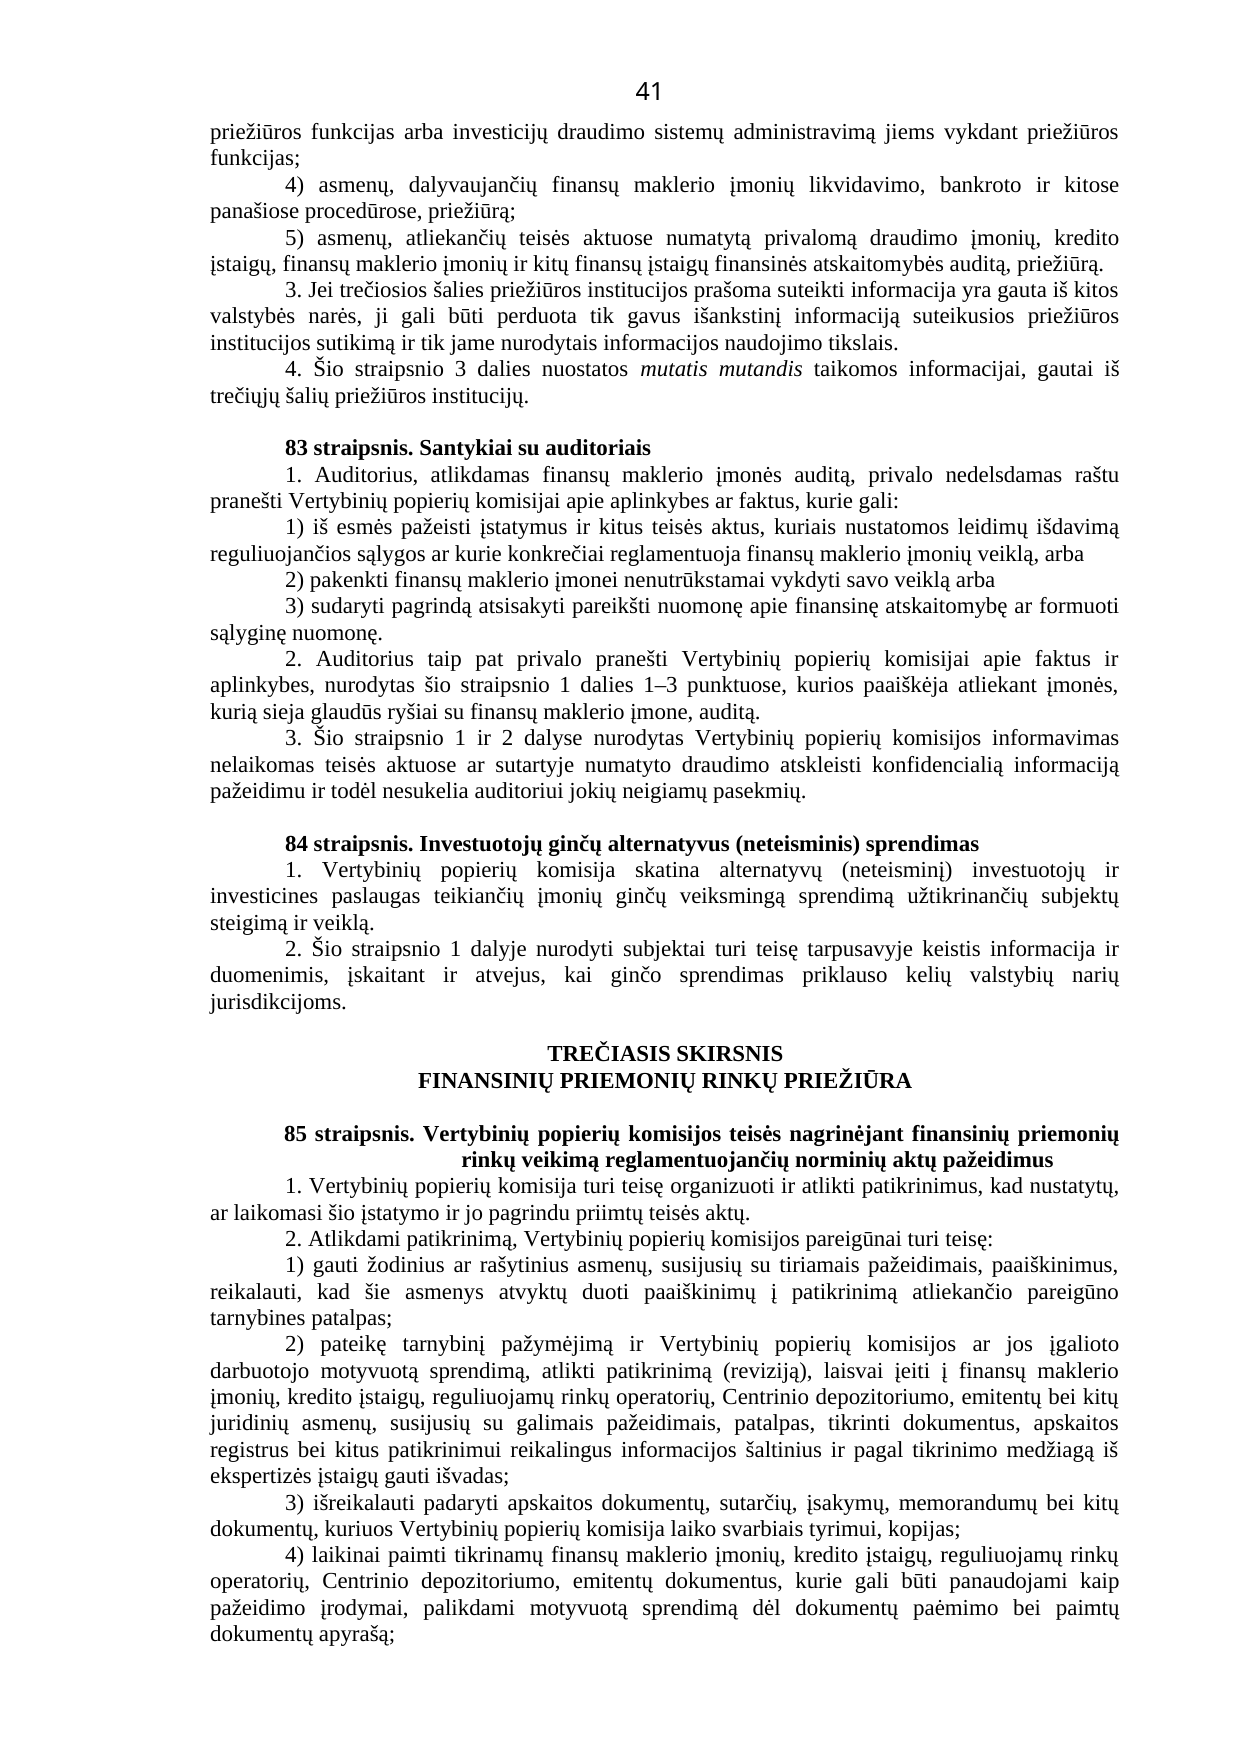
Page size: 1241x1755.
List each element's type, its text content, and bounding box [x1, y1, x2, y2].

text TREČIASIS SKIRSNIS [210, 1041, 1120, 1067]
text 85 straipsnis. Vertybinių popierių komisijos teisės nagrinėjant finansinių priemonių rinkų veikimą reglamentuojančių norminių aktų pažeidimus [284, 1119, 1120, 1172]
text 4) laikinai paimti tikrinamų finansų maklerio įmonių, kredito įstaigų, reguliuojamų rinkų operatorių, Centrinio depozitoriumo, emitentų dokumentus, kurie gali būti panaudojami kaip pažeidimo įrodymai, palikdami motyvuotą sprendimą dėl dokumentų paėmimo bei paimtų dokumentų apyrašą; [210, 1541, 1120, 1647]
text 1) gauti žodinius ar rašytinius asmenų, susijusių su tiriamais pažeidimais, paaiškinimus, reikalauti, kad šie asmenys atvyktų duoti paaiškinimų į patikrinimą atliekančio pareigūno tarnybines patalpas; [210, 1251, 1120, 1330]
text 5) asmenų, atliekančių teisės aktuose numatytą privalomą draudimo įmonių, kredito įstaigų, finansų maklerio įmonių ir kitų finansų įstaigų finansinės atskaitomybės auditą, priežiūrą. [210, 223, 1120, 276]
text priežiūros funkcijas arba investicijų draudimo sistemų administravimą jiems vykdant priežiūros funkcijas; [210, 118, 1120, 171]
text 84 straipsnis. Investuotojų ginčų alternatyvus (neteisminis) sprendimas [210, 830, 1120, 856]
text 2. Šio straipsnio 1 dalyje nurodyti subjektai turi teisę tarpusavyje keistis informacija ir duomenimis, įskaitant ir atvejus, kai ginčo sprendimas priklauso kelių valstybių narių jurisdikcijoms. [210, 935, 1120, 1014]
text 4. Šio straipsnio 3 dalies nuostatos mutatis mutandis taikomos informacijai, gautai iš trečiųjų šalių priežiūros institucijų. [210, 355, 1120, 408]
text 1. Vertybinių popierių komisija skatina alternatyvų (neteisminį) investuotojų ir investicines paslaugas teikiančių įmonių ginčų veiksmingą sprendimą užtikrinančių subjektų steigimą ir veiklą. [210, 856, 1120, 935]
text 1. Auditorius, atlikdamas finansų maklerio įmonės auditą, privalo nedelsdamas raštu pranešti Vertybinių popierių komisijai apie aplinkybes ar faktus, kurie gali: [210, 461, 1120, 513]
text 3. Šio straipsnio 1 ir 2 dalyse nurodytas Vertybinių popierių komisijos informavimas nelaikomas teisės aktuose ar sutartyje numatyto draudimo atskleisti konfidencialią informaciją pažeidimu ir todėl nesukelia auditoriui jokių neigiamų pasekmių. [210, 724, 1120, 803]
text 2) pateikę tarnybinį pažymėjimą ir Vertybinių popierių komisijos ar jos įgalioto darbuotojo motyvuotą sprendimą, atlikti patikrinimą (reviziją), laisvai įeiti į finansų maklerio įmonių, kredito įstaigų, reguliuojamų rinkų operatorių, Centrinio depozitoriumo, emitentų bei kitų juridinių asmenų, susijusių su galimais pažeidimais, patalpas, tikrinti dokumentus, apskaitos registrus bei kitus patikrinimui reikalingus informacijos šaltinius ir pagal tikrinimo medžiagą iš ekspertizės įstaigų gauti išvadas; [210, 1330, 1120, 1488]
text 83 straipsnis. Santykiai su auditoriais [210, 434, 1120, 461]
text 3) sudaryti pagrindą atsisakyti pareikšti nuomonę apie finansinę atskaitomybę ar formuoti sąlyginę nuomonę. [210, 592, 1120, 645]
text FINANSINIŲ PRIEMONIŲ RINKŲ PRIEŽIŪRA [210, 1067, 1120, 1093]
text 2. Auditorius taip pat privalo pranešti Vertybinių popierių komisijai apie faktus ir aplinkybes, nurodytas šio straipsnio 1 dalies 1–3 punktuose, kurios paaiškėja atliekant įmonės, kurią sieja glaudūs ryšiai su finansų maklerio įmone, auditą. [210, 645, 1120, 724]
text 1. Vertybinių popierių komisija turi teisę organizuoti ir atlikti patikrinimus, kad nustatytų, ar laikomasi šio įstatymo ir jo pagrindu priimtų teisės aktų. [210, 1172, 1120, 1225]
text 3. Jei trečiosios šalies priežiūros institucijos prašoma suteikti informacija yra gauta iš kitos valstybės narės, ji gali būti perduota tik gavus išankstinį informaciją suteikusios priežiūros institucijos sutikimą ir tik jame nurodytais informacijos naudojimo tikslais. [210, 276, 1120, 355]
text 4) asmenų, dalyvaujančių finansų maklerio įmonių likvidavimo, bankroto ir kitose panašiose procedūrose, priežiūrą; [210, 171, 1120, 223]
text 1) iš esmės pažeisti įstatymus ir kitus teisės aktus, kuriais nustatomos leidimų išdavimą reguliuojančios sąlygos ar kurie konkrečiai reglamentuoja finansų maklerio įmonių veiklą, arba [210, 513, 1120, 566]
text 3) išreikalauti padaryti apskaitos dokumentų, sutarčių, įsakymų, memorandumų bei kitų dokumentų, kuriuos Vertybinių popierių komisija laiko svarbiais tyrimui, kopijas; [210, 1488, 1120, 1541]
text 2) pakenkti finansų maklerio įmonei nenutrūkstamai vykdyti savo veiklą arba [210, 566, 1120, 592]
text 2. Atlikdami patikrinimą, Vertybinių popierių komisijos pareigūnai turi teisę: [210, 1225, 1120, 1251]
